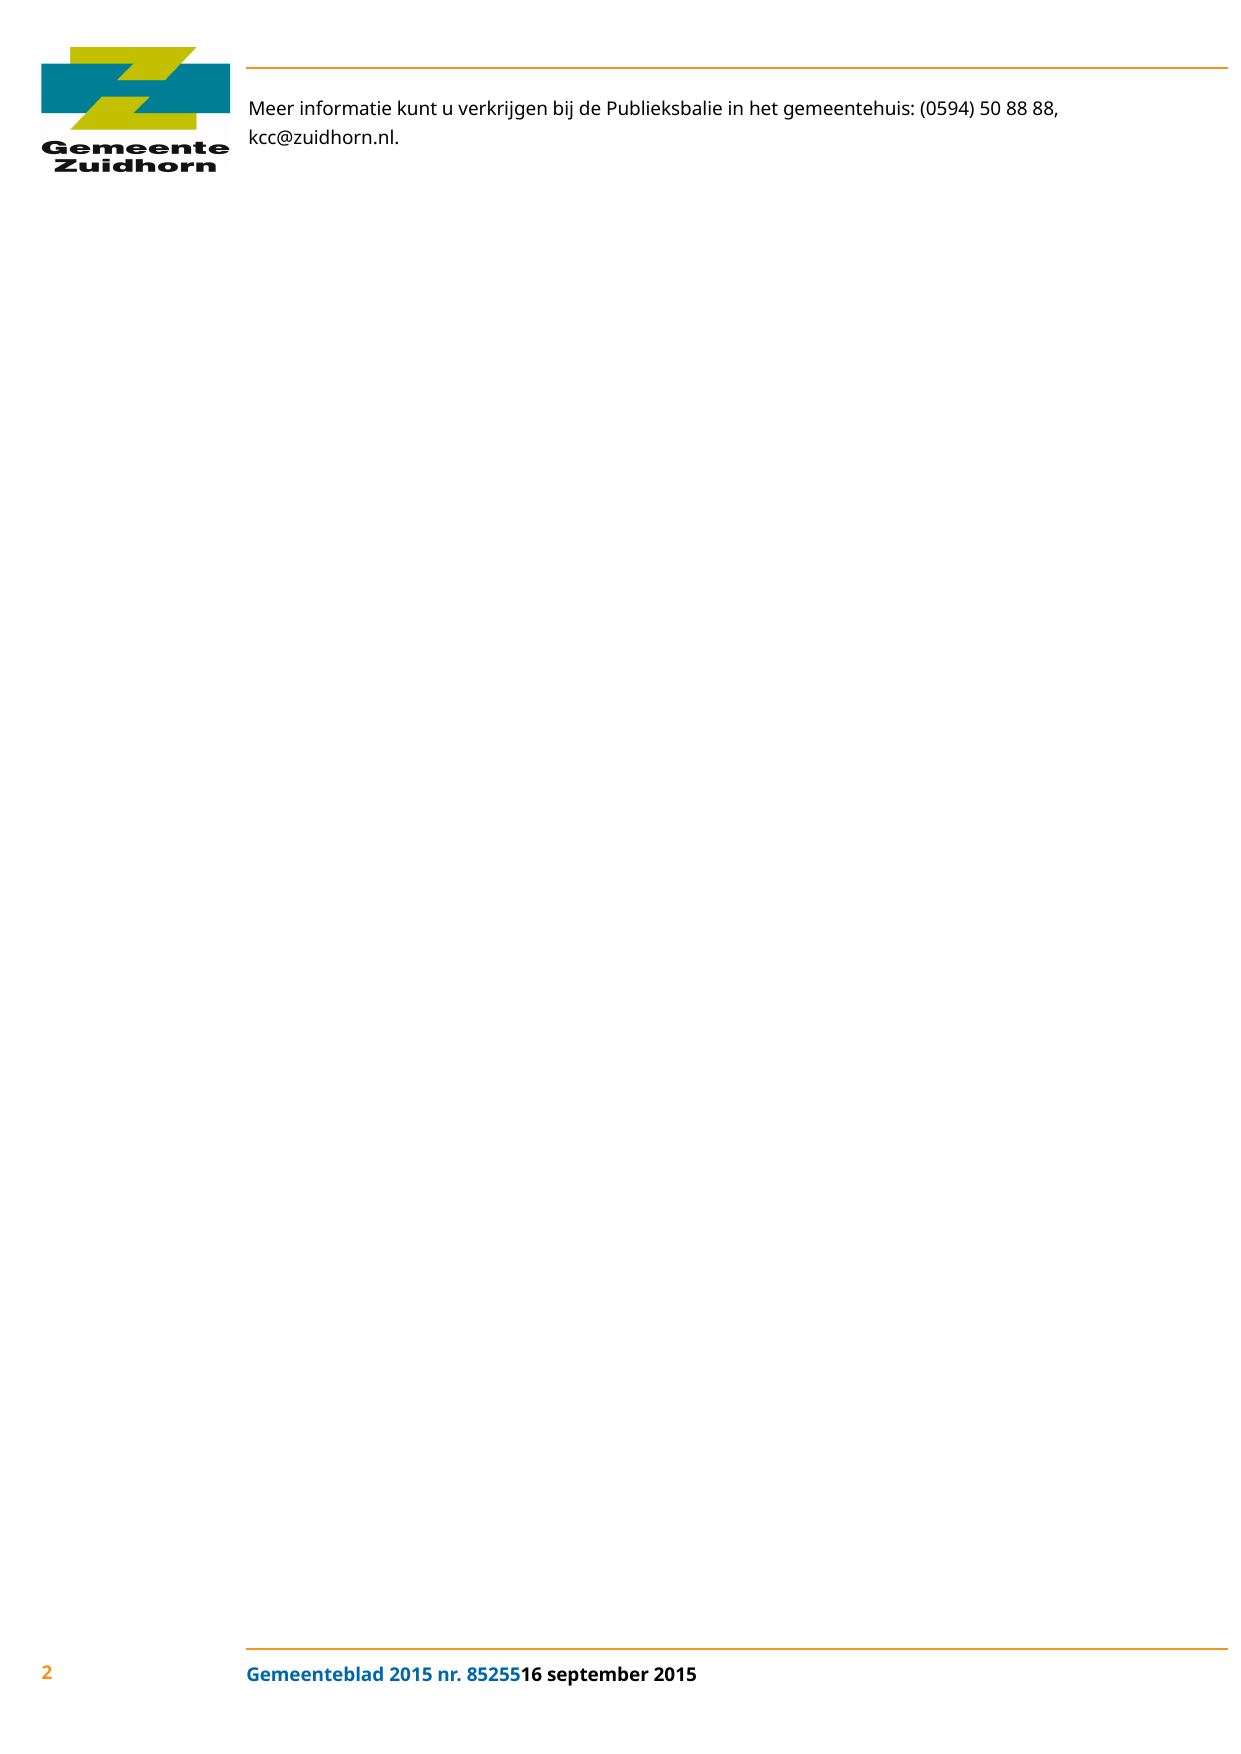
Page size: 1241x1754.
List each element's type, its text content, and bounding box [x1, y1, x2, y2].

text Meer informatie kunt u verkrijgen bij de Publieksbalie in het gemeentehuis: (0594) 50 88 88, kcc@zuidhorn.nl. [248, 95, 1152, 150]
picture [41, 47, 231, 172]
